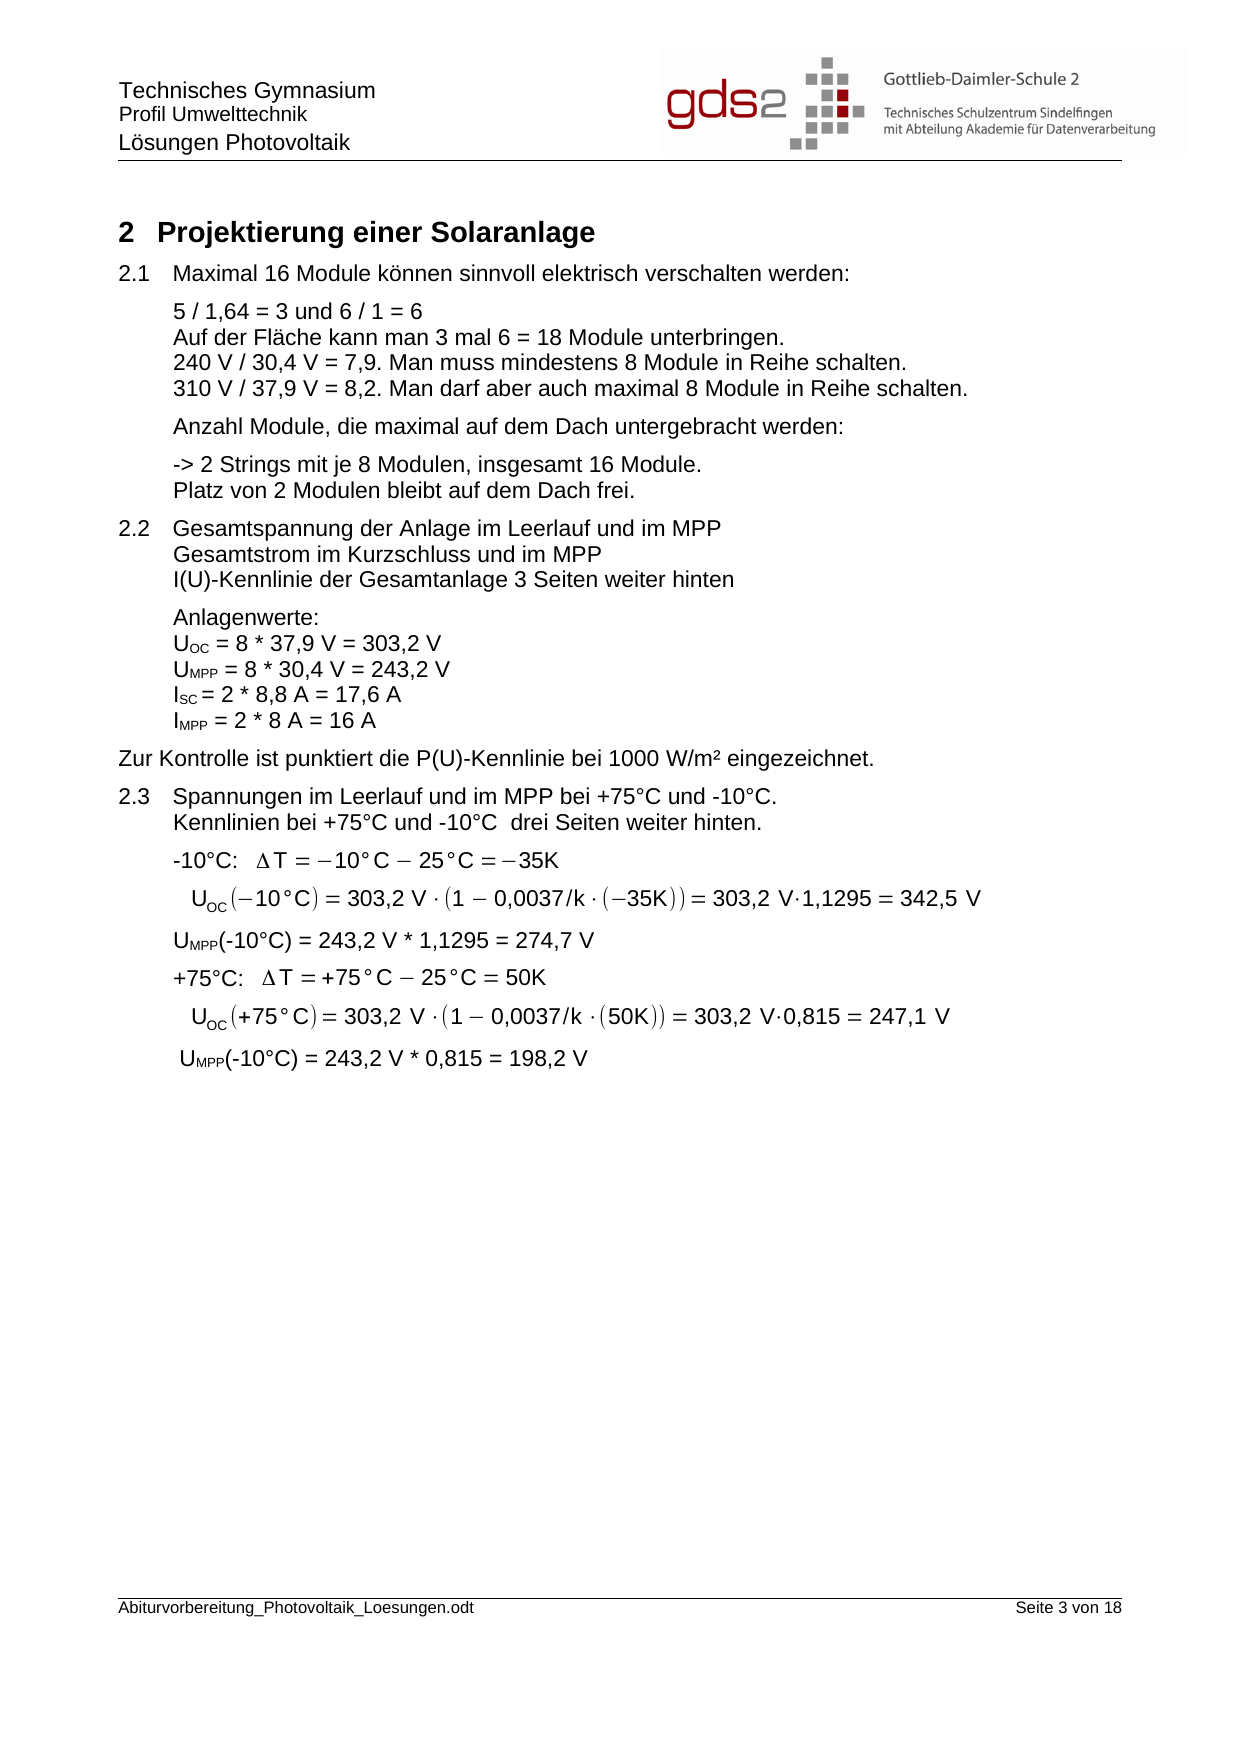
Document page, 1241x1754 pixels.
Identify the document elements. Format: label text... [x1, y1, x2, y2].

subtitle +75°C: [118, 966, 1122, 991]
picture [659, 47, 1189, 154]
subtitle Spannungen im Leerlauf und im MPP bei +75°C und -10°C. Kennlinien bei +75°C und -10°C drei Seiten weiter hinten. [118, 784, 1122, 835]
subtitle Gesamtspannung der Anlage im Leerlauf und im MPP Gesamtstrom im Kurzschluss und im MPP I(U)-Kennlinie der Gesamtanlage 3 Seiten weiter hinten [118, 516, 1122, 593]
subtitle Maximal 16 Module können sinnvoll elektrisch verschalten werden: [118, 261, 1122, 286]
subtitle Anlagenwerte: UOC = 8 * 37,9 V = 303,2 V UMPP = 8 * 30,4 V = 243,2 V ISC = 2 * 8,8 A = 17,6 A IMPP = 2 * 8 A = 16 A [118, 605, 1122, 733]
subtitle Projektierung einer Solaranlage [118, 216, 1122, 248]
subtitle Anzahl Module, die maximal auf dem Dach untergebracht werden: [118, 414, 1122, 439]
subtitle 5 / 1,64 = 3 und 6 / 1 = 6 Auf der Fläche kann man 3 mal 6 = 18 Module unterbringen. 240 V / 30,4 V = 7,9. Man muss mindestens 8 Module in Reihe schalten. 310 V / 37,9 V = 8,2. Man darf aber auch maximal 8 Module in Reihe schalten. [118, 299, 1122, 401]
text Zur Kontrolle ist punktiert die P(U)-Kennlinie bei 1000 W/m² eingezeichnet. [118, 746, 1122, 771]
subtitle UMPP(-10°C) = 243,2 V * 0,815 = 198,2 V [118, 1045, 1122, 1071]
subtitle -> 2 Strings mit je 8 Modulen, insgesamt 16 Module. Platz von 2 Modulen bleibt auf dem Dach frei. [118, 452, 1122, 503]
subtitle UMPP(-10°C) = 243,2 V * 1,1295 = 274,7 V [118, 927, 1122, 953]
subtitle -10°C: [118, 848, 1122, 873]
